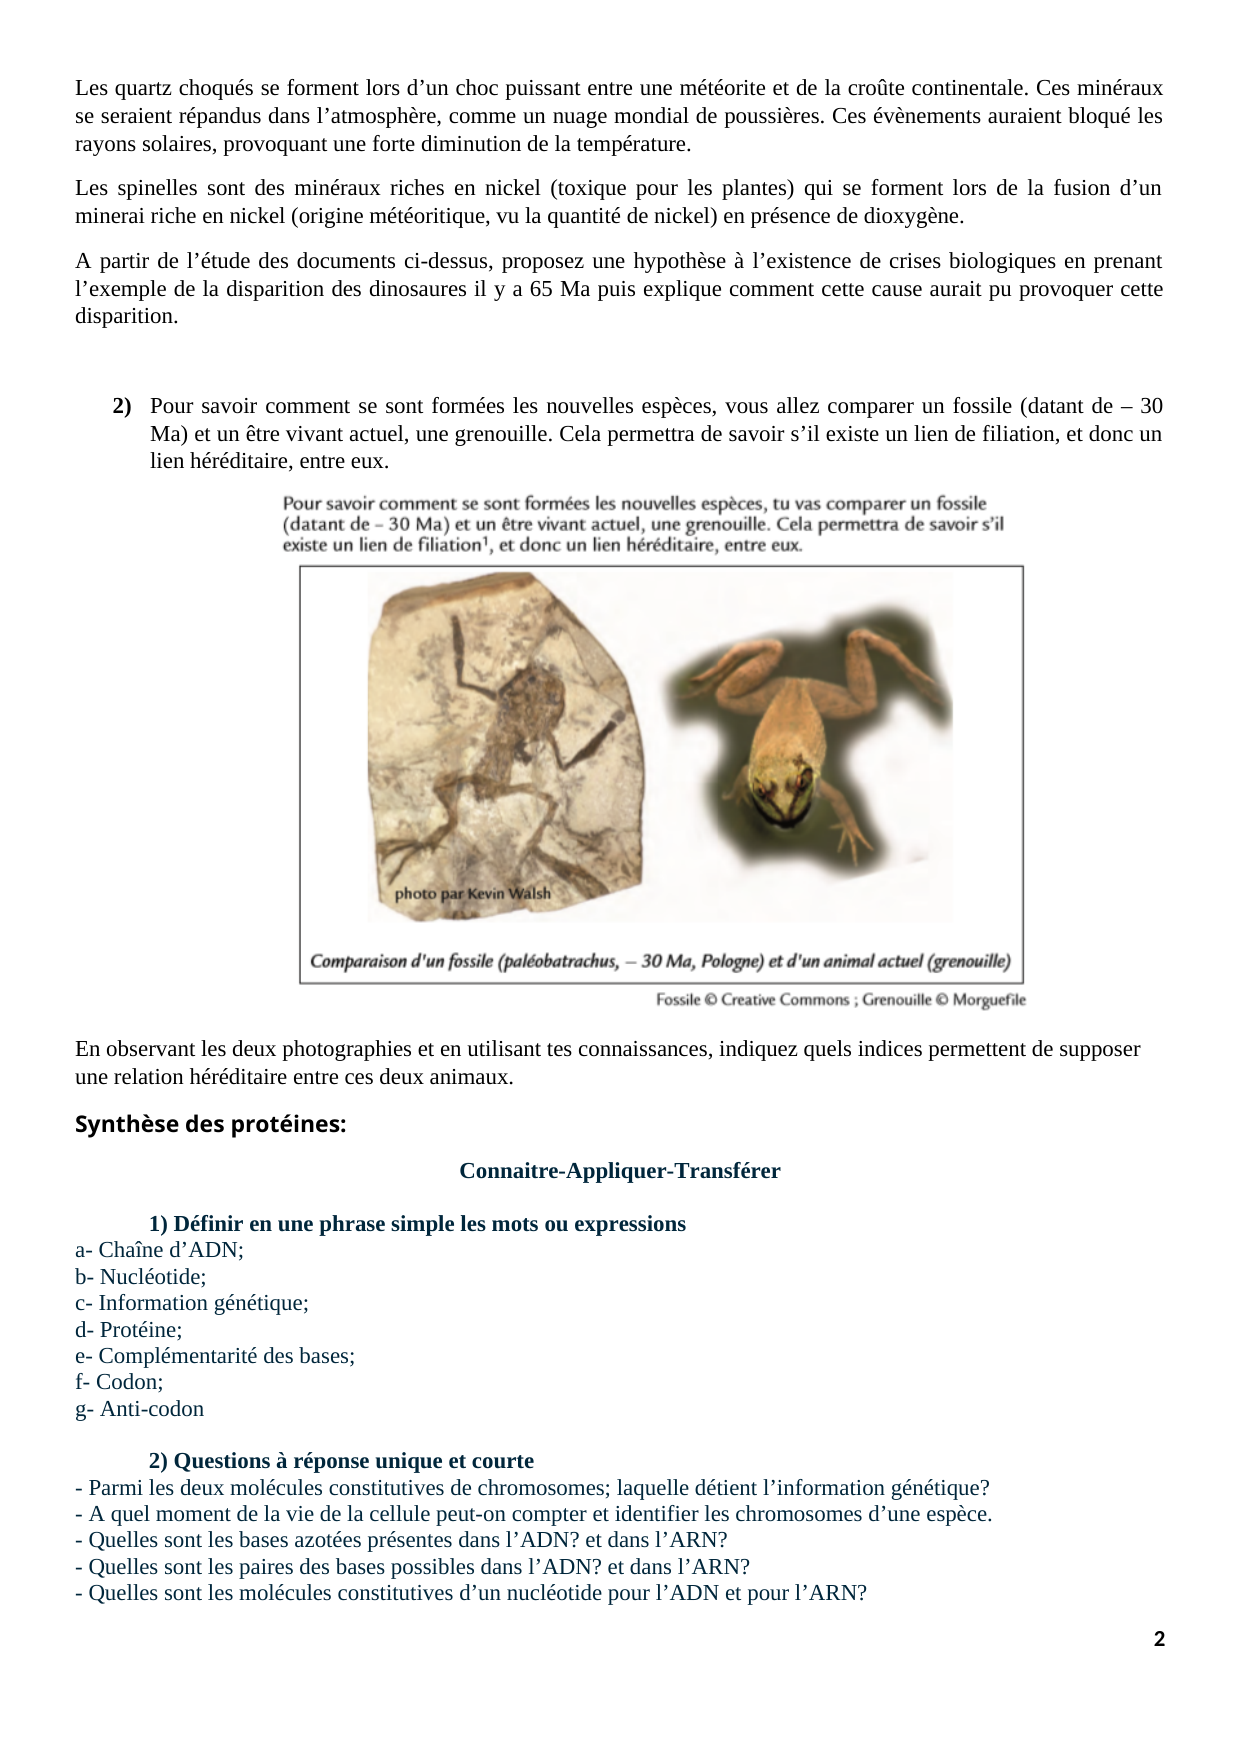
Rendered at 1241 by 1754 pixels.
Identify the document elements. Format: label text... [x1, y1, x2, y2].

text Synthèse des protéines: [75, 1108, 1165, 1139]
text a- Chaîne d’ADN; [75, 1237, 1165, 1263]
text d- Protéine; [75, 1316, 1165, 1342]
text - A quel moment de la vie de la cellule peut-on compter et identifier les chromosomes d’une espèce. [75, 1500, 1165, 1526]
text A partir de l’étude des documents ci-dessus, proposez une hypothèse à l’existence de crises biologiques en prenant l’exemple de la disparition des dinosaures il y a 65 Ma puis explique comment cette cause aurait pu provoquer cette disparition. [75, 247, 1165, 329]
text Les quartz choqués se forment lors d’un choc puissant entre une météorite et de la croûte continentale. Ces minéraux se seraient répandus dans l’atmosphère, comme un nuage mondial de poussières. Ces évènements auraient bloqué les rayons solaires, provoquant une forte diminution de la température. [75, 74, 1165, 156]
text Les spinelles sont des minéraux riches en nickel (toxique pour les plantes) qui se forment lors de la fusion d’un minerai riche en nickel (origine météoritique, vu la quantité de nickel) en présence de dioxygène. [75, 174, 1165, 228]
text c- Information génétique; [75, 1289, 1165, 1316]
list Pour savoir comment se sont formées les nouvelles espèces, vous allez comparer un fossile (datant de – 30 Ma) et un être vivant actuel, une grenouille. Cela permettra de savoir s’il existe un lien de filiation, et donc un lien héréditaire, entre eux. [112, 392, 1165, 474]
text g- Anti-codon [75, 1395, 1165, 1421]
text - Quelles sont les paires des bases possibles dans l’ADN? et dans l’ARN? [75, 1553, 1165, 1579]
text e- Complémentarité des bases; [75, 1342, 1165, 1368]
text - Quelles sont les molécules constitutives d’un nucléotide pour l’ADN et pour l’ARN? [75, 1579, 1165, 1606]
text - Quelles sont les bases azotées présentes dans l’ADN? et dans l’ARN? [75, 1526, 1165, 1553]
text 2) Questions à réponse unique et courte [75, 1447, 1165, 1474]
text b- Nucléotide; [75, 1263, 1165, 1289]
text 1) Définir en une phrase simple les mots ou expressions [75, 1210, 1165, 1237]
text En observant les deux photographies et en utilisant tes connaissances, indiquez quels indices permettent de supposer une relation héréditaire entre ces deux animaux. [75, 1035, 1165, 1089]
text f- Codon; [75, 1368, 1165, 1395]
text - Parmi les deux molécules constitutives de chromosomes; laquelle détient l’information génétique? [75, 1474, 1165, 1500]
text Connaitre-Appliquer-Transférer [75, 1157, 1165, 1184]
